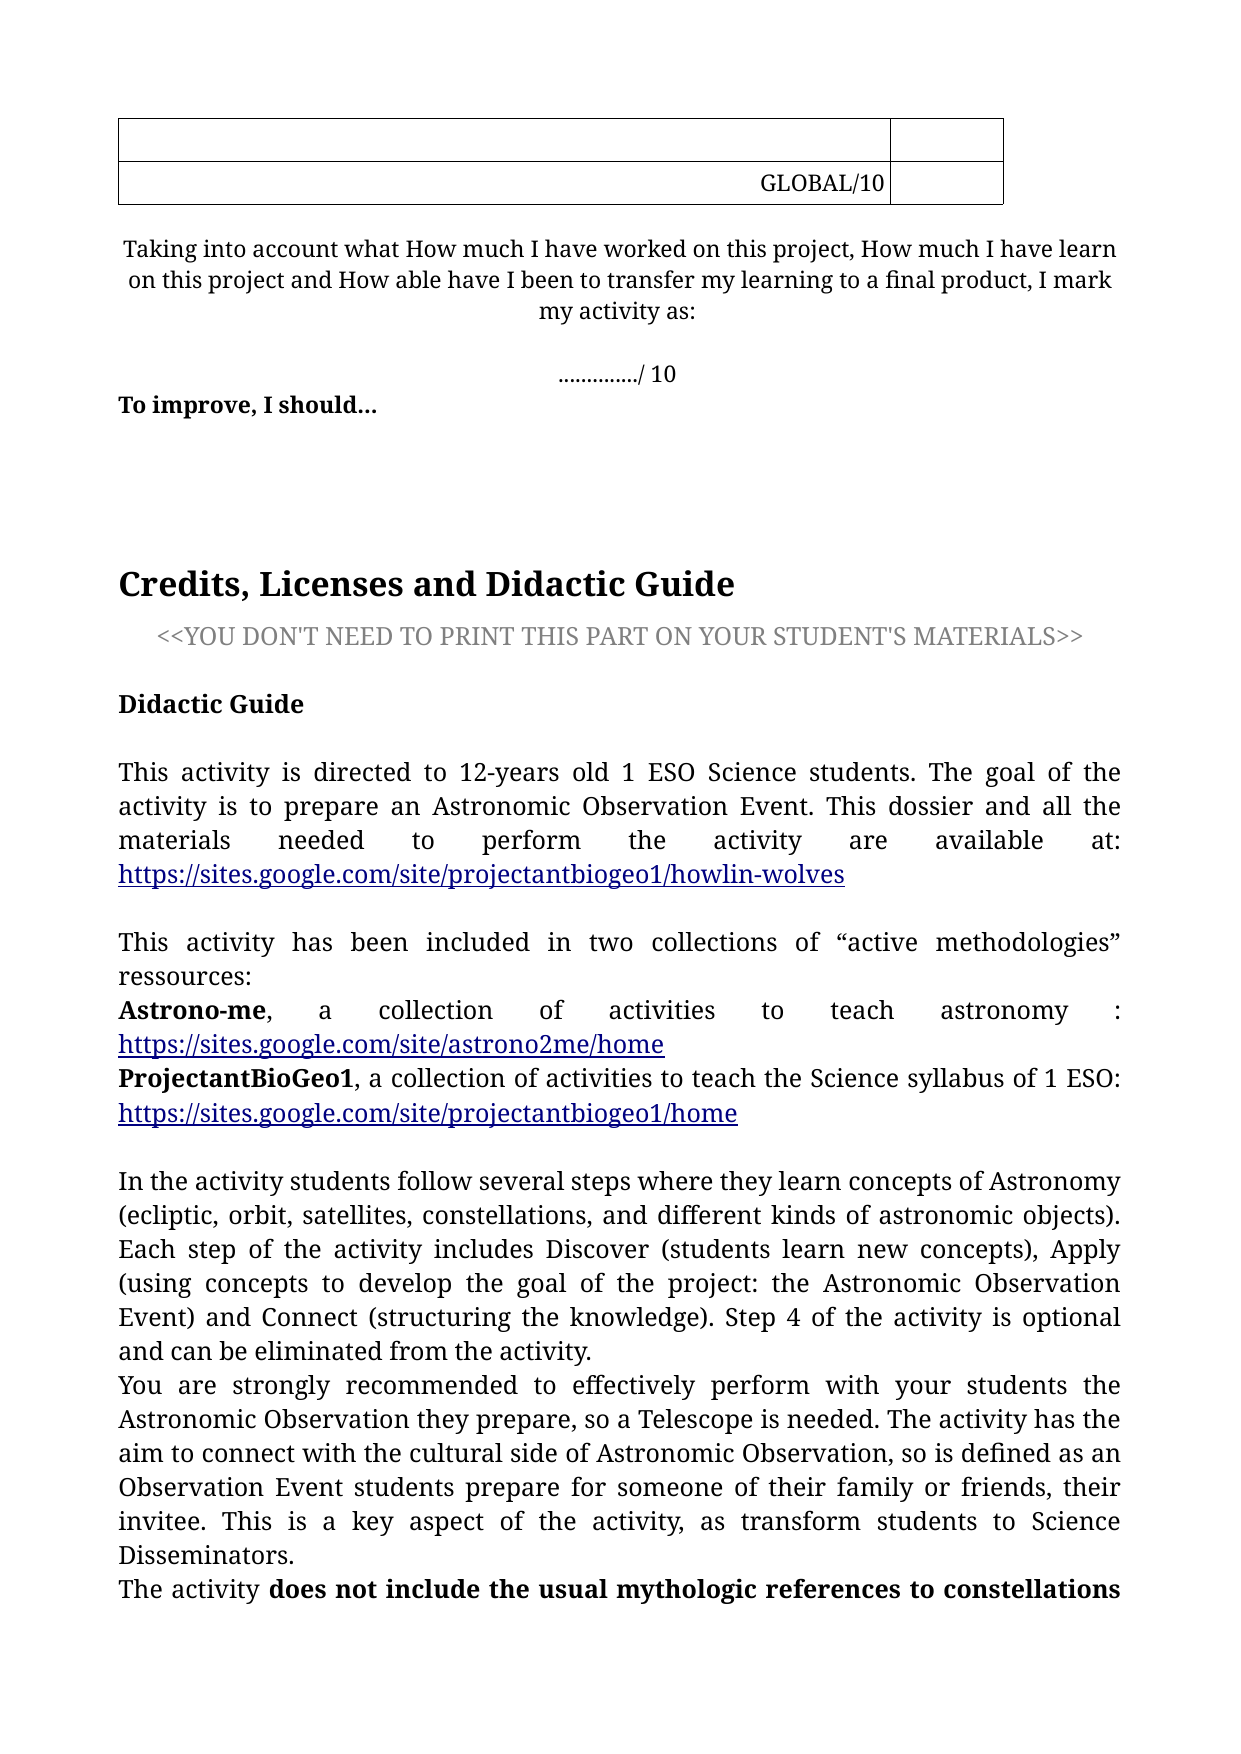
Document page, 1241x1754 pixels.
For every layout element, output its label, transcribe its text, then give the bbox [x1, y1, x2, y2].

text To improve, I should... [118, 389, 1122, 420]
table_cell [891, 119, 1003, 161]
text Taking into account what How much I have worked on this project, How much I have learn on this project and How able have I been to transfer my learning to a final product, I mark my activity as: [118, 233, 1122, 326]
text In the activity students follow several steps where they learn concepts of Astronomy (ecliptic, orbit, satellites, constellations, and different kinds of astronomic objects). Each step of the activity includes Discover (students learn new concepts), Apply (using concepts to develop the goal of the project: the Astronomic Observation Event) and Connect (structuring the knowledge). Step 4 of the activity is optional and can be eliminated from the activity. [118, 1163, 1122, 1368]
text ProjectantBioGeo1, a collection of activities to teach the Science syllabus of 1 ESO: https://sites.google.com/site/projectantbiogeo1/home [118, 1061, 1122, 1129]
text <<YOU DON'T NEED TO PRINT THIS PART ON YOUR STUDENT'S MATERIALS>> [118, 618, 1122, 652]
table_cell GLOBAL/10 [119, 162, 890, 204]
subtitle Credits, Licenses and Didactic Guide [118, 560, 1122, 606]
text You are strongly recommended to effectively perform with your students the Astronomic Observation they prepare, so a Telescope is needed. The activity has the aim to connect with the cultural side of Astronomic Observation, so is defined as an Observation Event students prepare for someone of their family or friends, their invitee. This is a key aspect of the activity, as transform students to Science Disseminators. [118, 1368, 1122, 1572]
text ............../ 10 [118, 358, 1122, 389]
text The activity does not include the usual mythologic references to constellations [118, 1572, 1122, 1606]
text Astrono-me, a collection of activities to teach astronomy : https://sites.google.com/site/astrono2me/home [118, 993, 1122, 1061]
text This activity has been included in two collections of “active methodologies” ressources: [118, 925, 1122, 993]
table_cell [891, 162, 1003, 204]
text This activity is directed to 12-years old 1 ESO Science students. The goal of the activity is to prepare an Astronomic Observation Event. This dossier and all the materials needed to perform the activity are available at: https://sites.google.com/site/projectantbiogeo1/howlin-wolves [118, 754, 1122, 891]
table_cell [119, 119, 890, 161]
text Didactic Guide [118, 686, 1122, 721]
